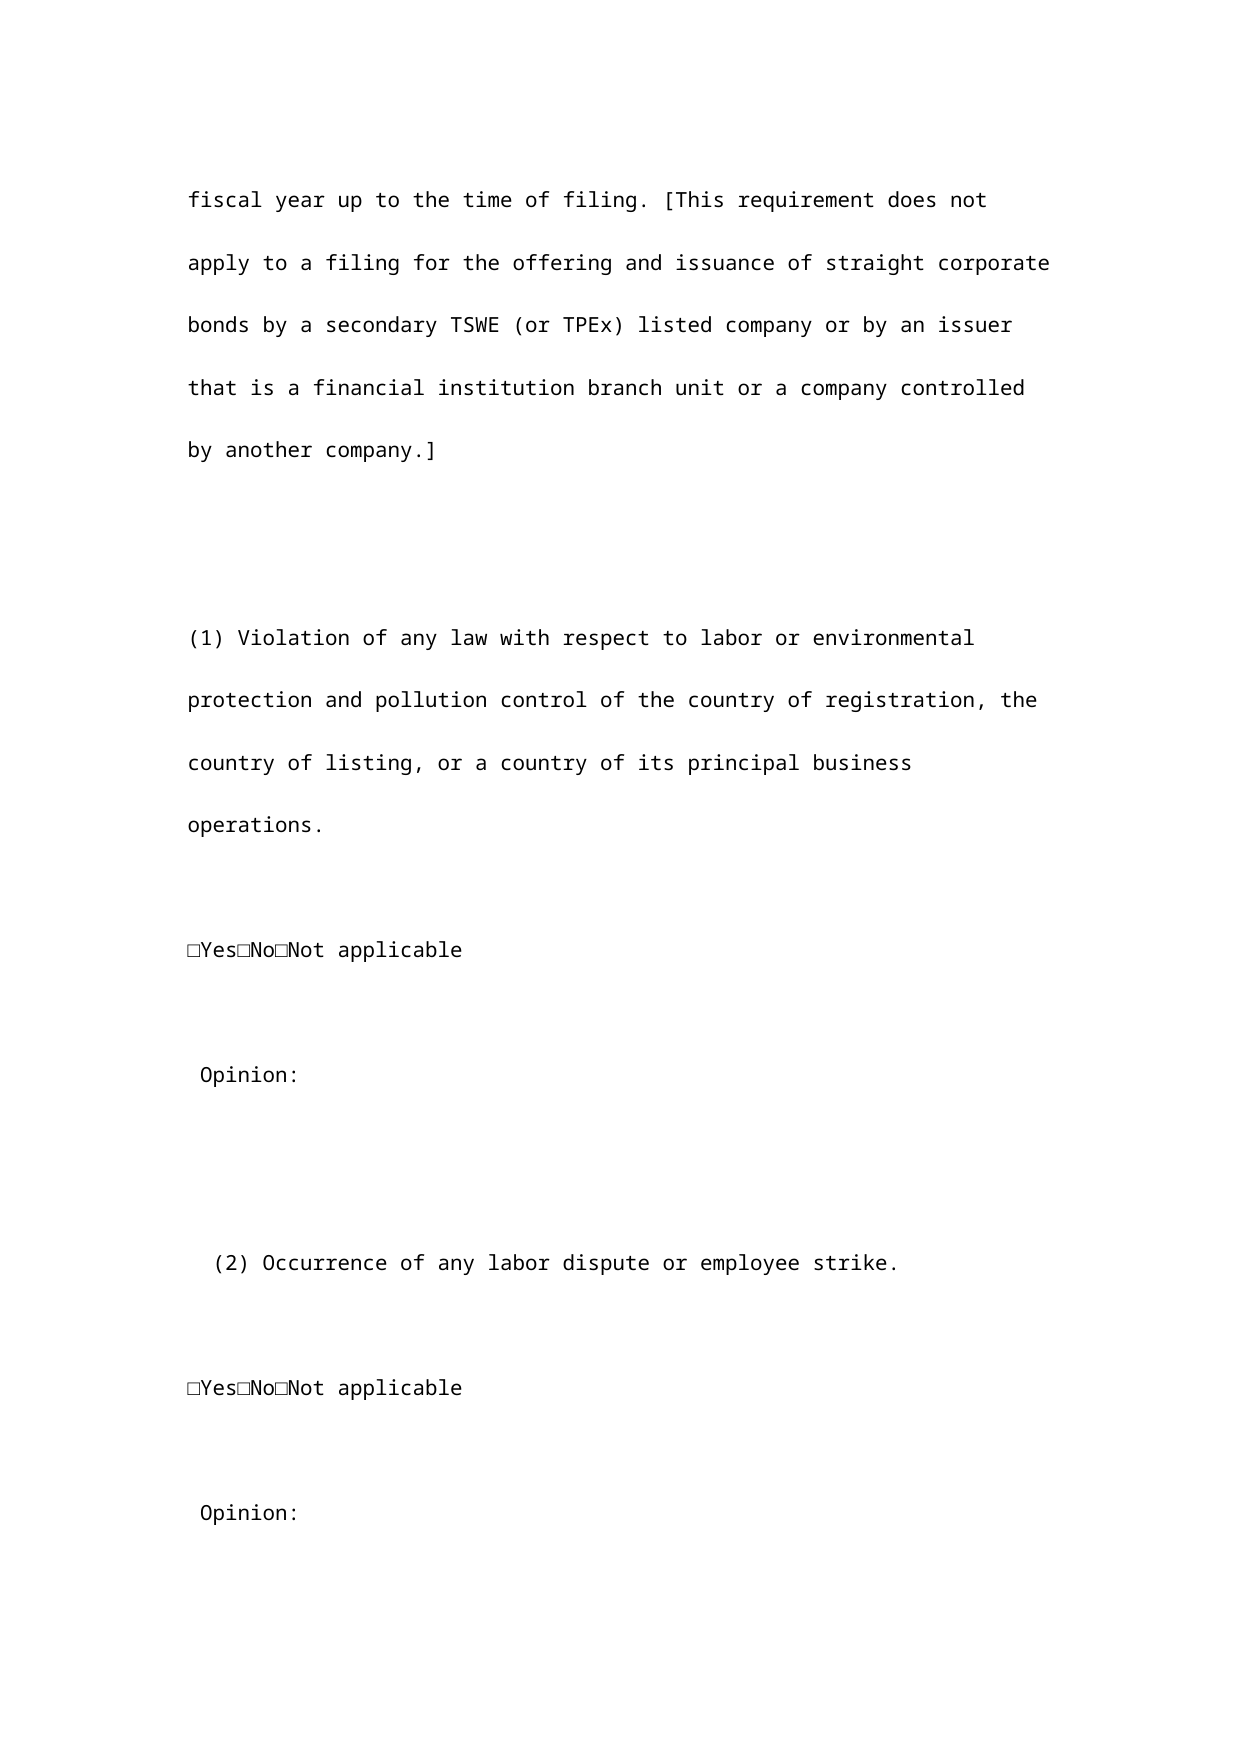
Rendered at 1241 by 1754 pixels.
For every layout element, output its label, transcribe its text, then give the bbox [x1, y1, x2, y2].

text (1) Violation of any law with respect to labor or environmental protection and pollution control of the country of registration, the country of listing, or a country of its principal business operations. [187, 596, 1053, 846]
text □Yes□No□Not applicable [187, 846, 1053, 971]
text Opinion: [187, 1471, 1053, 1533]
text □Yes□No□Not applicable [187, 1283, 1053, 1408]
text fiscal year up to the time of filing. [This requirement does not apply to a filing for the offering and issuance of straight corporate bonds by a secondary TSWE (or TPEx) listed company or by an issuer that is a financial institution branch unit or a company controlled by another company.] [187, 158, 1053, 471]
text Opinion: [187, 1033, 1053, 1096]
text (2) Occurrence of any labor dispute or employee strike. [187, 1221, 1053, 1283]
